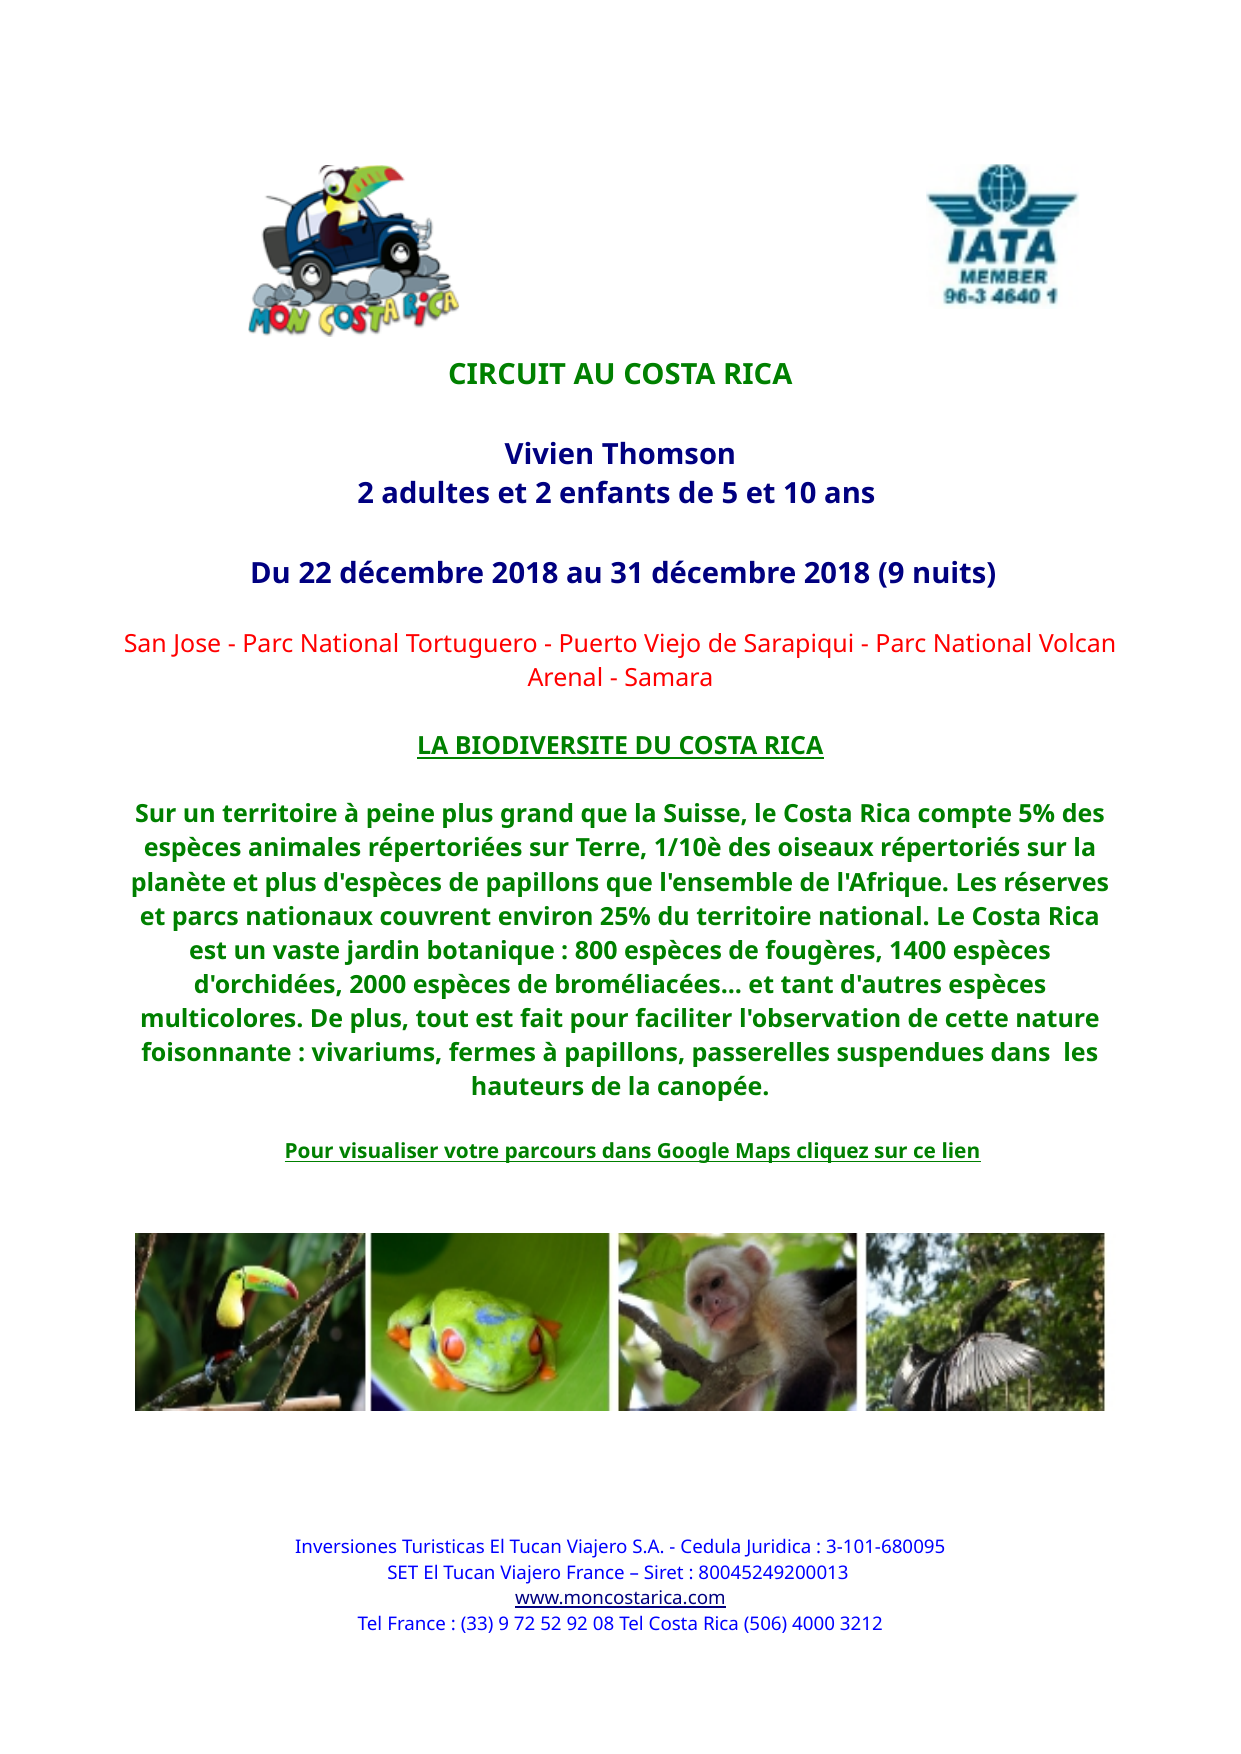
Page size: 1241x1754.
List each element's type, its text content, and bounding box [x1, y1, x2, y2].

picture [135, 1233, 1116, 1411]
table_header [118, 118, 620, 353]
text LA BIODIVERSITE DU COSTA RICA [118, 728, 1122, 762]
text CIRCUIT AU COSTA RICA [118, 353, 1122, 393]
text San Jose - Parc National Tortuguero - Puerto Viejo de Sarapiqui - Parc National Volcan Arenal - Samara [118, 626, 1122, 694]
text Pour visualiser votre parcours dans Google Maps cliquez sur ce lien [118, 1137, 1146, 1165]
table_header [620, 118, 1122, 353]
picture [926, 164, 1080, 309]
text Du 22 décembre 2018 au 31 décembre 2018 (9 nuits) [118, 552, 1122, 592]
text 2 adultes et 2 enfants de 5 et 10 ans [118, 473, 1122, 512]
text Vivien Thomson [118, 433, 1122, 473]
picture [248, 165, 460, 337]
text Sur un territoire à peine plus grand que la Suisse, le Costa Rica compte 5% des espèces animales répertoriées sur Terre, 1/10è des oiseaux répertoriés sur la planète et plus d'espèces de papillons que l'ensemble de l'Afrique. Les réserves et parcs nationaux couvrent environ 25% du territoire national. Le Costa Rica est un vaste jardin botanique : 800 espèces de fougères, 1400 espèces d'orchidées, 2000 espèces de broméliacées... et tant d'autres espèces multicolores. De plus, tout est fait pour faciliter l'observation de cette nature foisonnante : vivariums, fermes à papillons, passerelles suspendues dans les hauteurs de la canopée. [118, 796, 1122, 1103]
